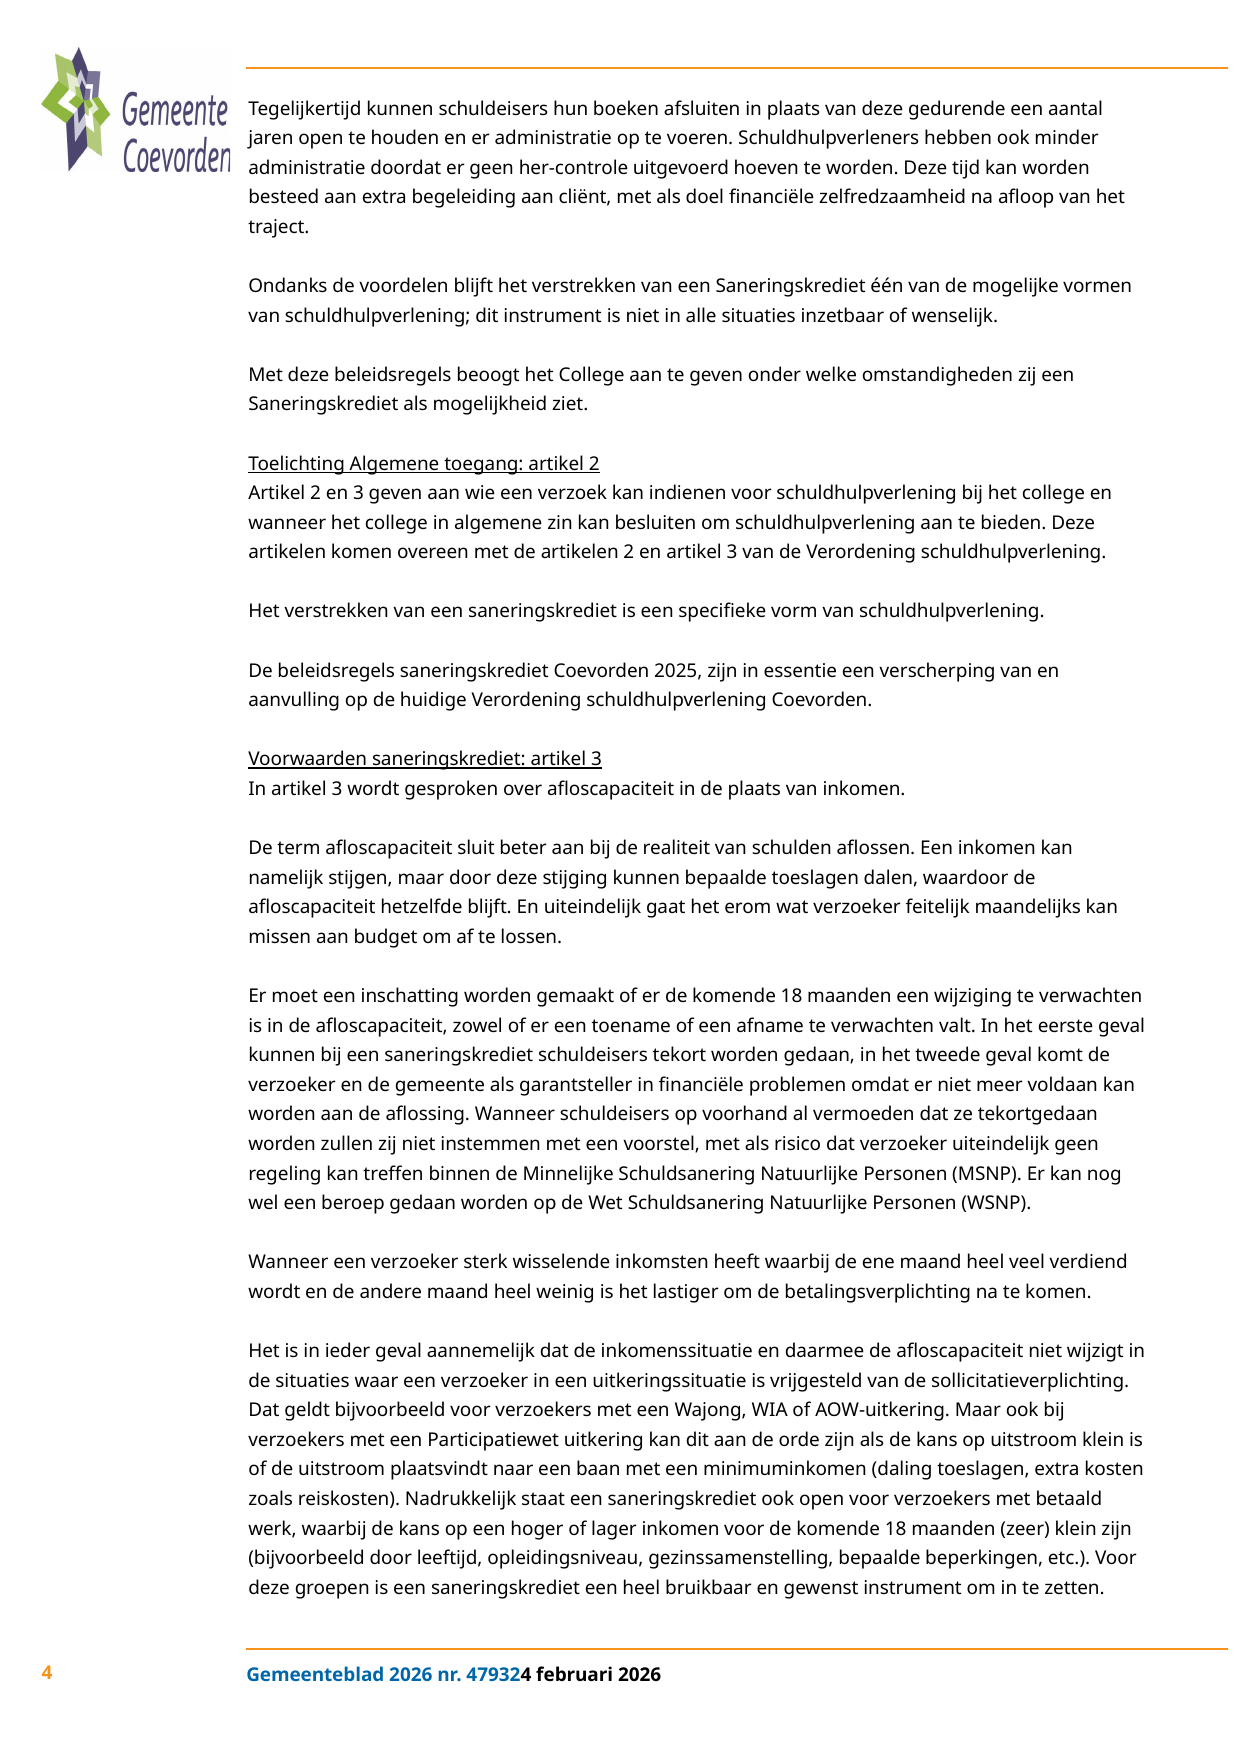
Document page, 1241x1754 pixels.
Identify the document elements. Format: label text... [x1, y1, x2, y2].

text Artikel 2 en 3 geven aan wie een verzoek kan indienen voor schuldhulpverlening bij het college en wanneer het college in algemene zin kan besluiten om schuldhulpverlening aan te bieden. Deze artikelen komen overeen met de artikelen 2 en artikel 3 van de Verordening schuldhulpverlening. [248, 479, 1152, 564]
text De term afloscapaciteit sluit beter aan bij de realiteit van schulden aflossen. Een inkomen kan namelijk stijgen, maar door deze stijging kunnen bepaalde toeslagen dalen, waardoor de afloscapaciteit hetzelfde blijft. En uiteindelijk gaat het erom wat verzoeker feitelijk maandelijks kan missen aan budget om af te lossen. [248, 834, 1152, 949]
text Dat geldt bijvoorbeeld voor verzoekers met een Wajong, WIA of AOW-uitkering. Maar ook bij verzoekers met een Participatiewet uitkering kan dit aan de orde zijn als de kans op uitstroom klein is of de uitstroom plaatsvindt naar een baan met een minimuminkomen (daling toeslagen, extra kosten zoals reiskosten). Nadrukkelijk staat een saneringskrediet ook open voor verzoekers met betaald werk, waarbij de kans op een hoger of lager inkomen voor de komende 18 maanden (zeer) klein zijn (bijvoorbeeld door leeftijd, opleidingsniveau, gezinssamenstelling, bepaalde beperkingen, etc.). Voor deze groepen is een saneringskrediet een heel bruikbaar en gewenst instrument om in te zetten. [248, 1396, 1152, 1600]
text Het is in ieder geval aannemelijk dat de inkomenssituatie en daarmee de afloscapaciteit niet wijzigt in de situaties waar een verzoeker in een uitkeringssituatie is vrijgesteld van de sollicitatieverplichting. [248, 1337, 1152, 1393]
text Ondanks de voordelen blijft het verstrekken van een Saneringskrediet één van de mogelijke vormen van schuldhulpverlening; dit instrument is niet in alle situaties inzetbaar of wenselijk. [248, 272, 1152, 328]
text Het verstrekken van een saneringskrediet is een specifieke vorm van schuldhulpverlening. [248, 598, 1152, 623]
text Met deze beleidsregels beoogt het College aan te geven onder welke omstandigheden zij een Saneringskrediet als mogelijkheid ziet. [248, 361, 1152, 416]
picture [41, 47, 231, 172]
text Toelichting Algemene toegang: artikel 2 [248, 450, 1152, 476]
text Voorwaarden saneringskrediet: artikel 3 [248, 746, 1152, 771]
text In artikel 3 wordt gesproken over afloscapaciteit in de plaats van inkomen. [248, 775, 1152, 801]
text De beleidsregels saneringskrediet Coevorden 2025, zijn in essentie een verscherping van en aanvulling op de huidige Verordening schuldhulpverlening Coevorden. [248, 657, 1152, 712]
text Er moet een inschatting worden gemaakt of er de komende 18 maanden een wijziging te verwachten is in de afloscapaciteit, zowel of er een toename of een afname te verwachten valt. In het eerste geval kunnen bij een saneringskrediet schuldeisers tekort worden gedaan, in het tweede geval komt de verzoeker en de gemeente als garantsteller in financiële problemen omdat er niet meer voldaan kan worden aan de aflossing. Wanneer schuldeisers op voorhand al vermoeden dat ze tekortgedaan worden zullen zij niet instemmen met een voorstel, met als risico dat verzoeker uiteindelijk geen regeling kan treffen binnen de Minnelijke Schuldsanering Natuurlijke Personen (MSNP). Er kan nog wel een beroep gedaan worden op de Wet Schuldsanering Natuurlijke Personen (WSNP). [248, 982, 1152, 1215]
text Tegelijkertijd kunnen schuldeisers hun boeken afsluiten in plaats van deze gedurende een aantal jaren open te houden en er administratie op te voeren. Schuldhulpverleners hebben ook minder administratie doordat er geen her-controle uitgevoerd hoeven te worden. Deze tijd kan worden besteed aan extra begeleiding aan cliënt, met als doel financiële zelfredzaamheid na afloop van het traject. [248, 95, 1152, 239]
text Wanneer een verzoeker sterk wisselende inkomsten heeft waarbij de ene maand heel veel verdiend wordt en de andere maand heel weinig is het lastiger om de betalingsverplichting na te komen. [248, 1248, 1152, 1304]
